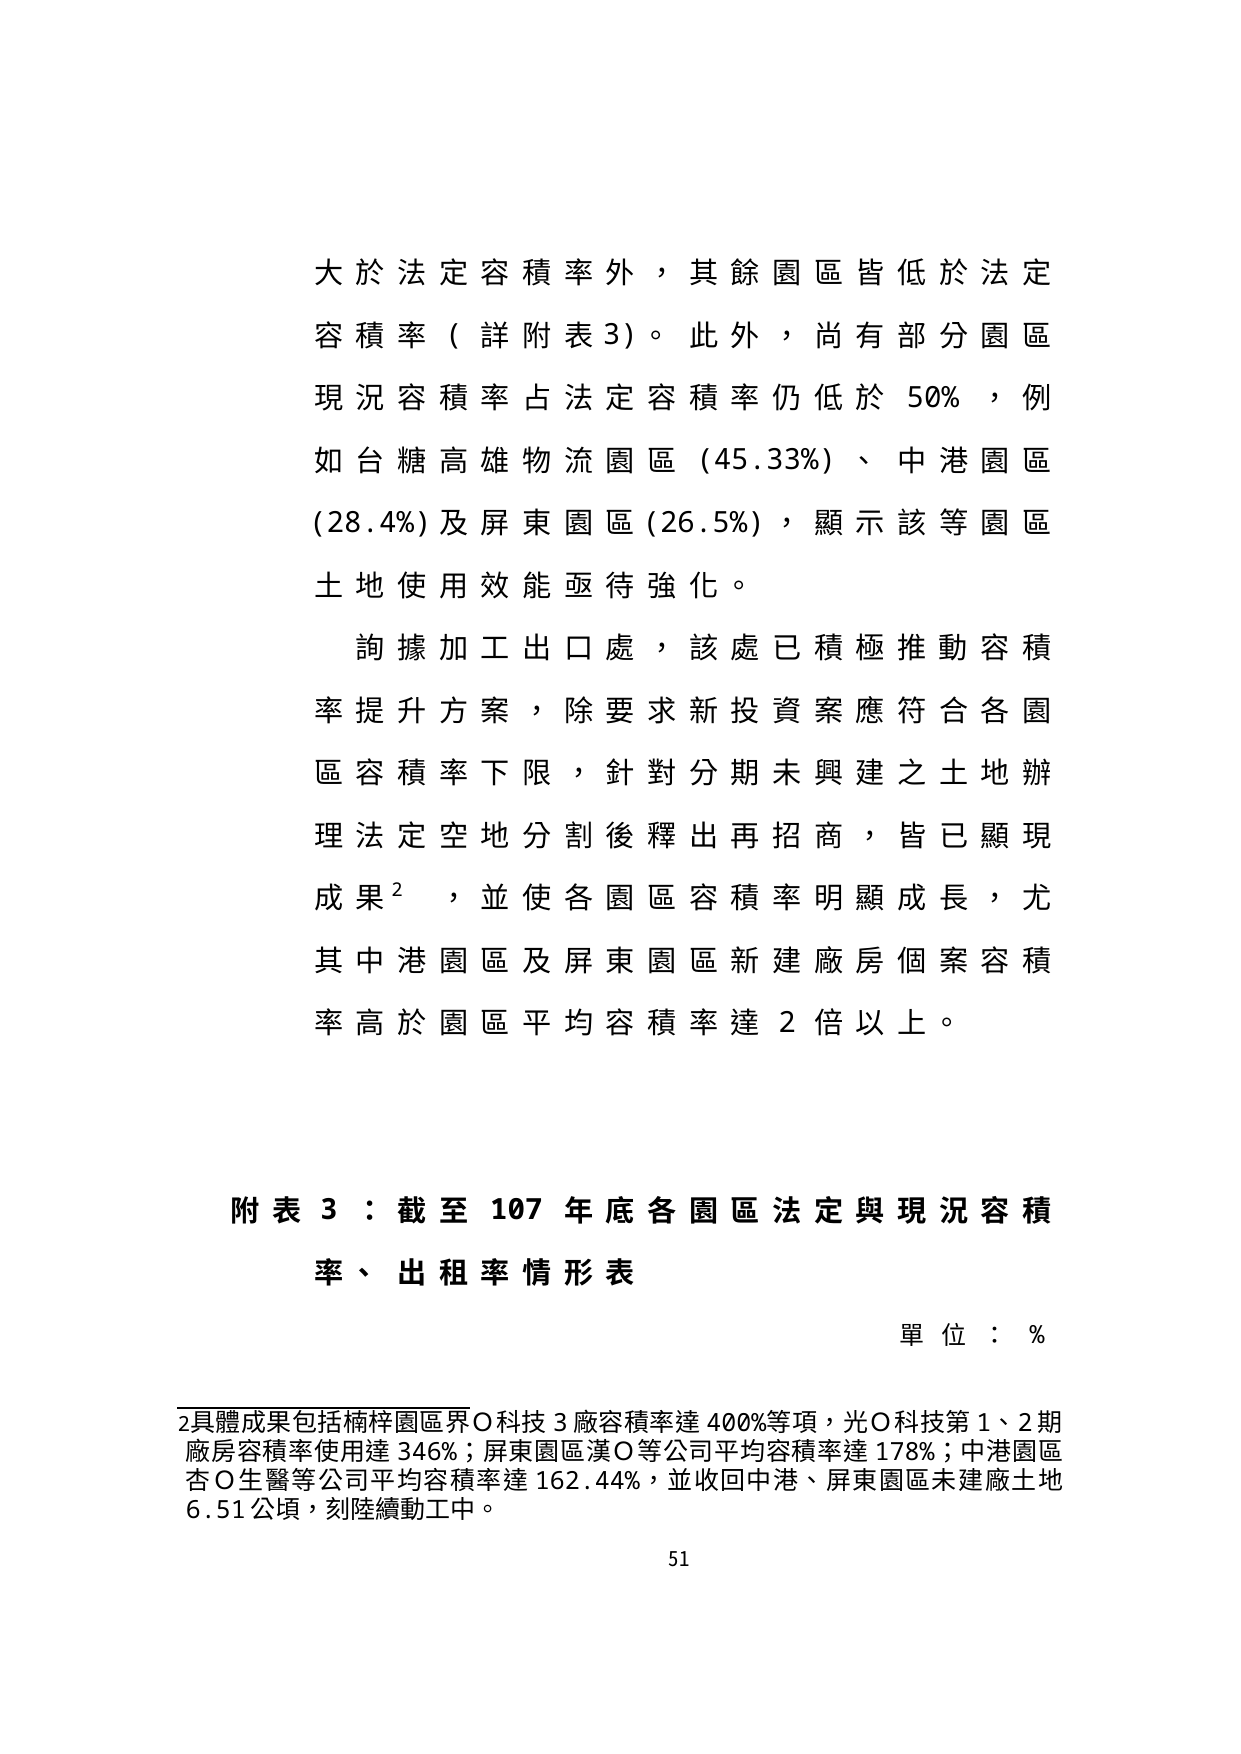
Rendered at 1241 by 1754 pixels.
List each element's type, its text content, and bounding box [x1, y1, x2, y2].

text 附表3：截至107年底各園區法定與現況容積率、出租率情形表 [185, 1167, 1058, 1292]
text 單位：% [185, 1292, 1058, 1354]
text 具體成果包括楠梓園區界Ｏ科技3廠容積率達400%等項，光Ｏ科技第1、2期廠房容積率使用達346%；屏東園區漢Ｏ等公司平均容積率達178%；中港園區杏Ｏ生醫等公司平均容積率達162.44%，並收回中港、屏東園區未建廠土地6.51公頃，刻陸續動工中。 [177, 1408, 1063, 1525]
text 詢據加工出口處，該處已積極推動容積率提升方案，除要求新投資案應符合各園區容積率下限，針對分期未興建之土地辦理法定空地分割後釋出再招商，皆已顯現成果，並使各園區容積率明顯成長，尤其中港園區及屏東園區新建廠房個案容積率高於園區平均容積率達2倍以上。 [271, 604, 1058, 1042]
text 大於法定容積率外，其餘園區皆低於法定容積率(詳附表3)。此外，尚有部分園區現況容積率占法定容積率仍低於50%，例如台糖高雄物流園區(45.33%)、中港園區(28.4%)及屏東園區(26.5%)，顯示該等園區土地使用效能亟待強化。 [271, 229, 1058, 604]
